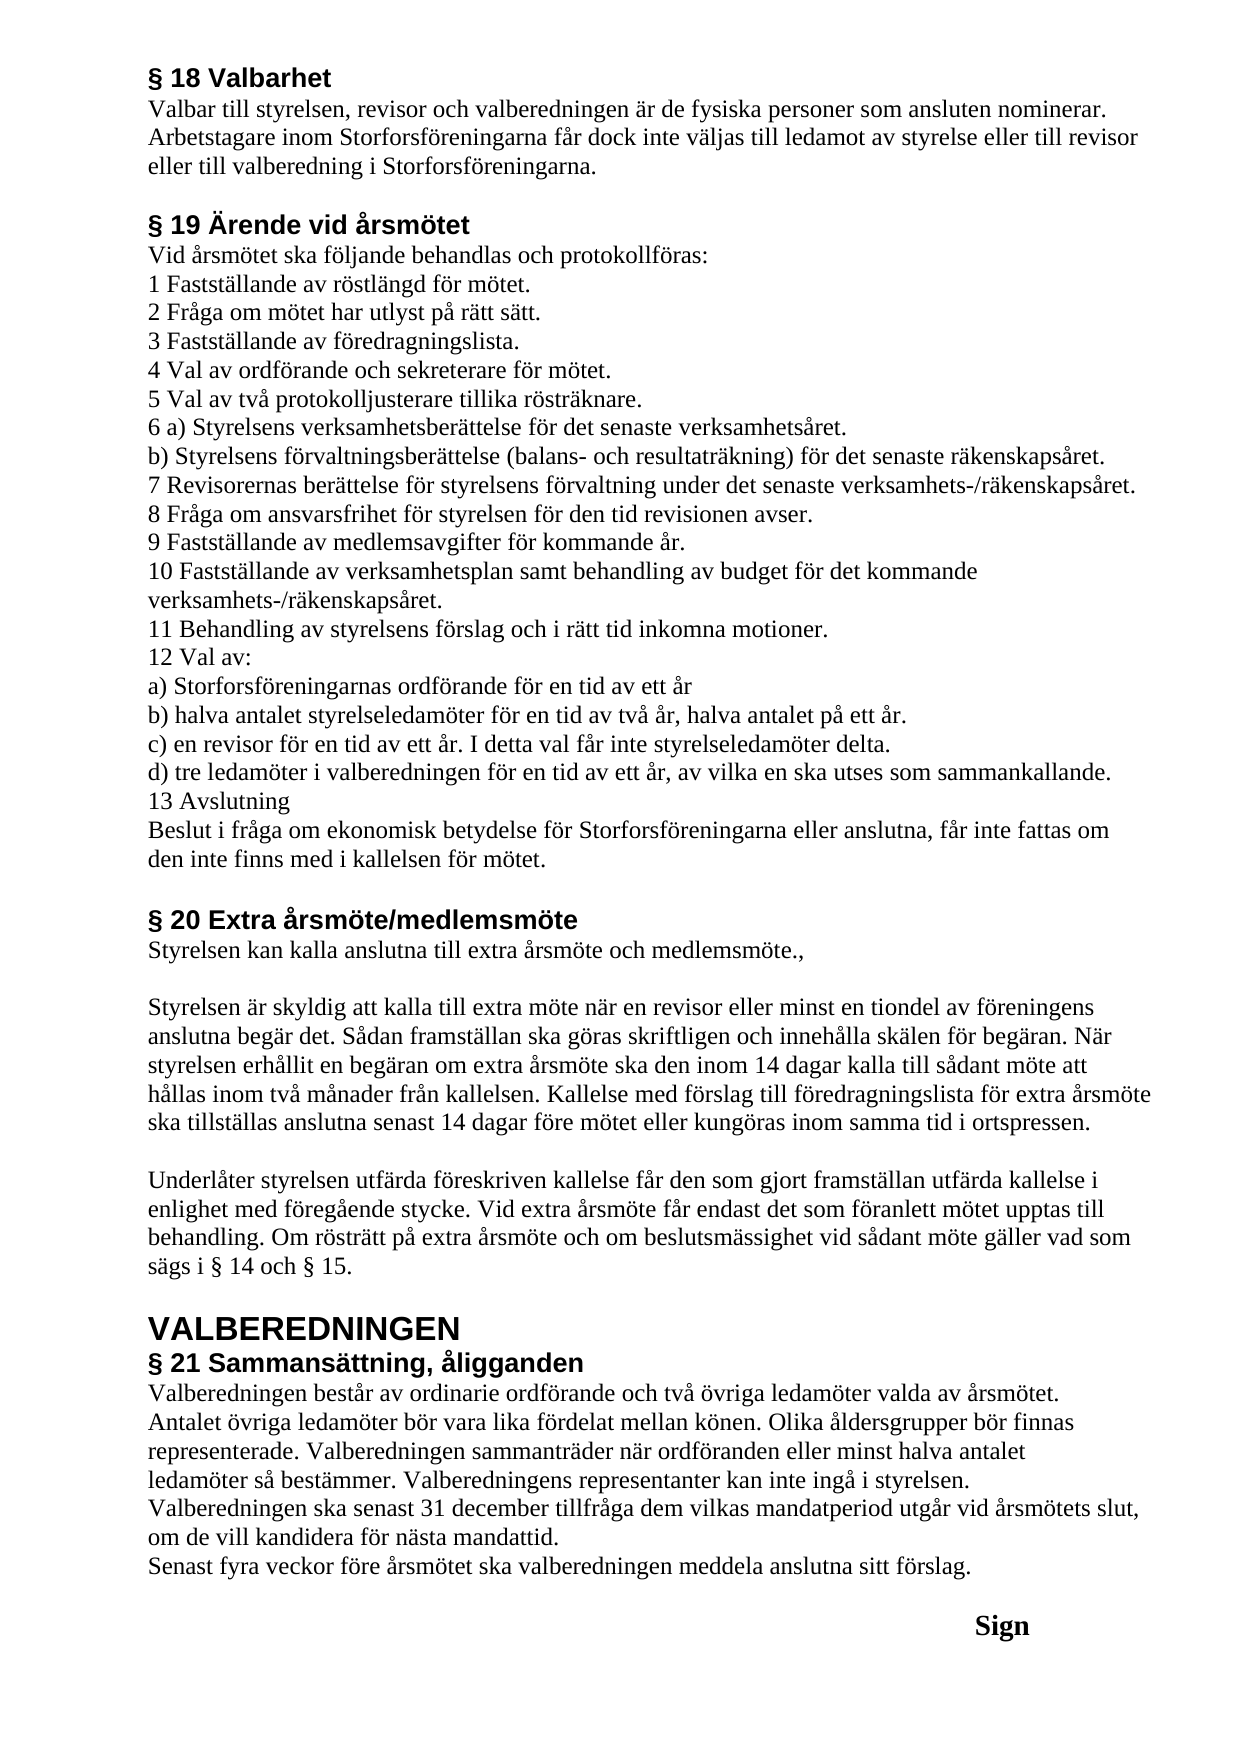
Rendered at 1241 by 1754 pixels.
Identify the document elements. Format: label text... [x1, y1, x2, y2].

text § 20 Extra årsmöte/medlemsmöte [148, 904, 1152, 935]
text 3 Fastställande av föredragningslista. [148, 326, 1152, 355]
text Antalet övriga ledamöter bör vara lika fördelat mellan könen. Olika åldersgrupper bör finnas [148, 1407, 1152, 1436]
text a) Storforsföreningarnas ordförande för en tid av ett år [148, 671, 1152, 700]
text 8 Fråga om ansvarsfrihet för styrelsen för den tid revisionen avser. [148, 499, 1152, 527]
text Beslut i fråga om ekonomisk betydelse för Storforsföreningarna eller anslutna, får inte fattas om den inte finns med i kallelsen för mötet. [148, 815, 1152, 872]
text d) tre ledamöter i valberedningen för en tid av ett år, av vilka en ska utses som sammankallande. [148, 757, 1152, 786]
text 11 Behandling av styrelsens förslag och i rätt tid inkomna motioner. [148, 614, 1152, 642]
text 13 Avslutning [148, 786, 1152, 815]
text Senast fyra veckor före årsmötet ska valberedningen meddela anslutna sitt förslag. Sign [148, 1551, 1152, 1642]
text § 19 Ärende vid årsmötet [148, 209, 1152, 240]
text Vid årsmötet ska följande behandlas och protokollföras: [148, 240, 1152, 269]
text b) Styrelsens förvaltningsberättelse (balans- och resultaträkning) för det senaste räkenskapsåret. [148, 441, 1152, 470]
text § 21 Sammansättning, åligganden [148, 1347, 1152, 1378]
text Valbar till styrelsen, revisor och valberedningen är de fysiska personer som ansluten nominerar. Arbetstagare inom Storforsföreningarna får dock inte väljas till ledamot av styrelse eller till revisor eller till valberedning i Storforsföreningarna. [148, 94, 1152, 180]
text Valberedningen ska senast 31 december tillfråga dem vilkas mandatperiod utgår vid årsmötets slut, om de vill kandidera för nästa mandattid. [148, 1493, 1152, 1551]
text 12 Val av: [148, 642, 1152, 671]
text 7 Revisorernas berättelse för styrelsens förvaltning under det senaste verksamhets-/räkenskapsåret. [148, 470, 1152, 499]
text Styrelsen är skyldig att kalla till extra möte när en revisor eller minst en tiondel av föreningens anslutna begär det. Sådan framställan ska göras skriftligen och innehålla skälen för begäran. När styrelsen erhållit en begäran om extra årsmöte ska den inom 14 dagar kalla till sådant möte att hållas inom två månader från kallelsen. Kallelse med förslag till föredragningslista för extra årsmöte ska tillställas anslutna senast 14 dagar före mötet eller kungöras inom samma tid i ortspressen. [148, 992, 1152, 1136]
text Underlåter styrelsen utfärda föreskriven kallelse får den som gjort framställan utfärda kallelse i enlighet med föregående stycke. Vid extra årsmöte får endast det som föranlett mötet upptas till behandling. Om rösträtt på extra årsmöte och om beslutsmässighet vid sådant möte gäller vad som sägs i § 14 och § 15. [148, 1165, 1152, 1280]
text 9 Fastställande av medlemsavgifter för kommande år. [148, 527, 1152, 556]
text VALBEREDNINGEN [148, 1309, 1152, 1347]
text 1 Fastställande av röstlängd för mötet. [148, 269, 1152, 297]
text 10 Fastställande av verksamhetsplan samt behandling av budget för det kommande verksamhets-/räkenskapsåret. [148, 556, 1152, 614]
text 2 Fråga om mötet har utlyst på rätt sätt. [148, 297, 1152, 326]
text b) halva antalet styrelseledamöter för en tid av två år, halva antalet på ett år. [148, 700, 1152, 729]
text 6 a) Styrelsens verksamhetsberättelse för det senaste verksamhetsåret. [148, 412, 1152, 441]
text representerade. Valberedningen sammanträder när ordföranden eller minst halva antalet ledamöter så bestämmer. Valberedningens representanter kan inte ingå i styrelsen. [148, 1436, 1152, 1493]
text 5 Val av två protokolljusterare tillika rösträknare. [148, 384, 1152, 412]
text § 18 Valbarhet [148, 0, 1152, 94]
text Styrelsen kan kalla anslutna till extra årsmöte och medlemsmöte., [148, 935, 1152, 964]
text c) en revisor för en tid av ett år. I detta val får inte styrelseledamöter delta. [148, 729, 1152, 757]
text Valberedningen består av ordinarie ordförande och två övriga ledamöter valda av årsmötet. [148, 1378, 1152, 1407]
text 4 Val av ordförande och sekreterare för mötet. [148, 355, 1152, 384]
